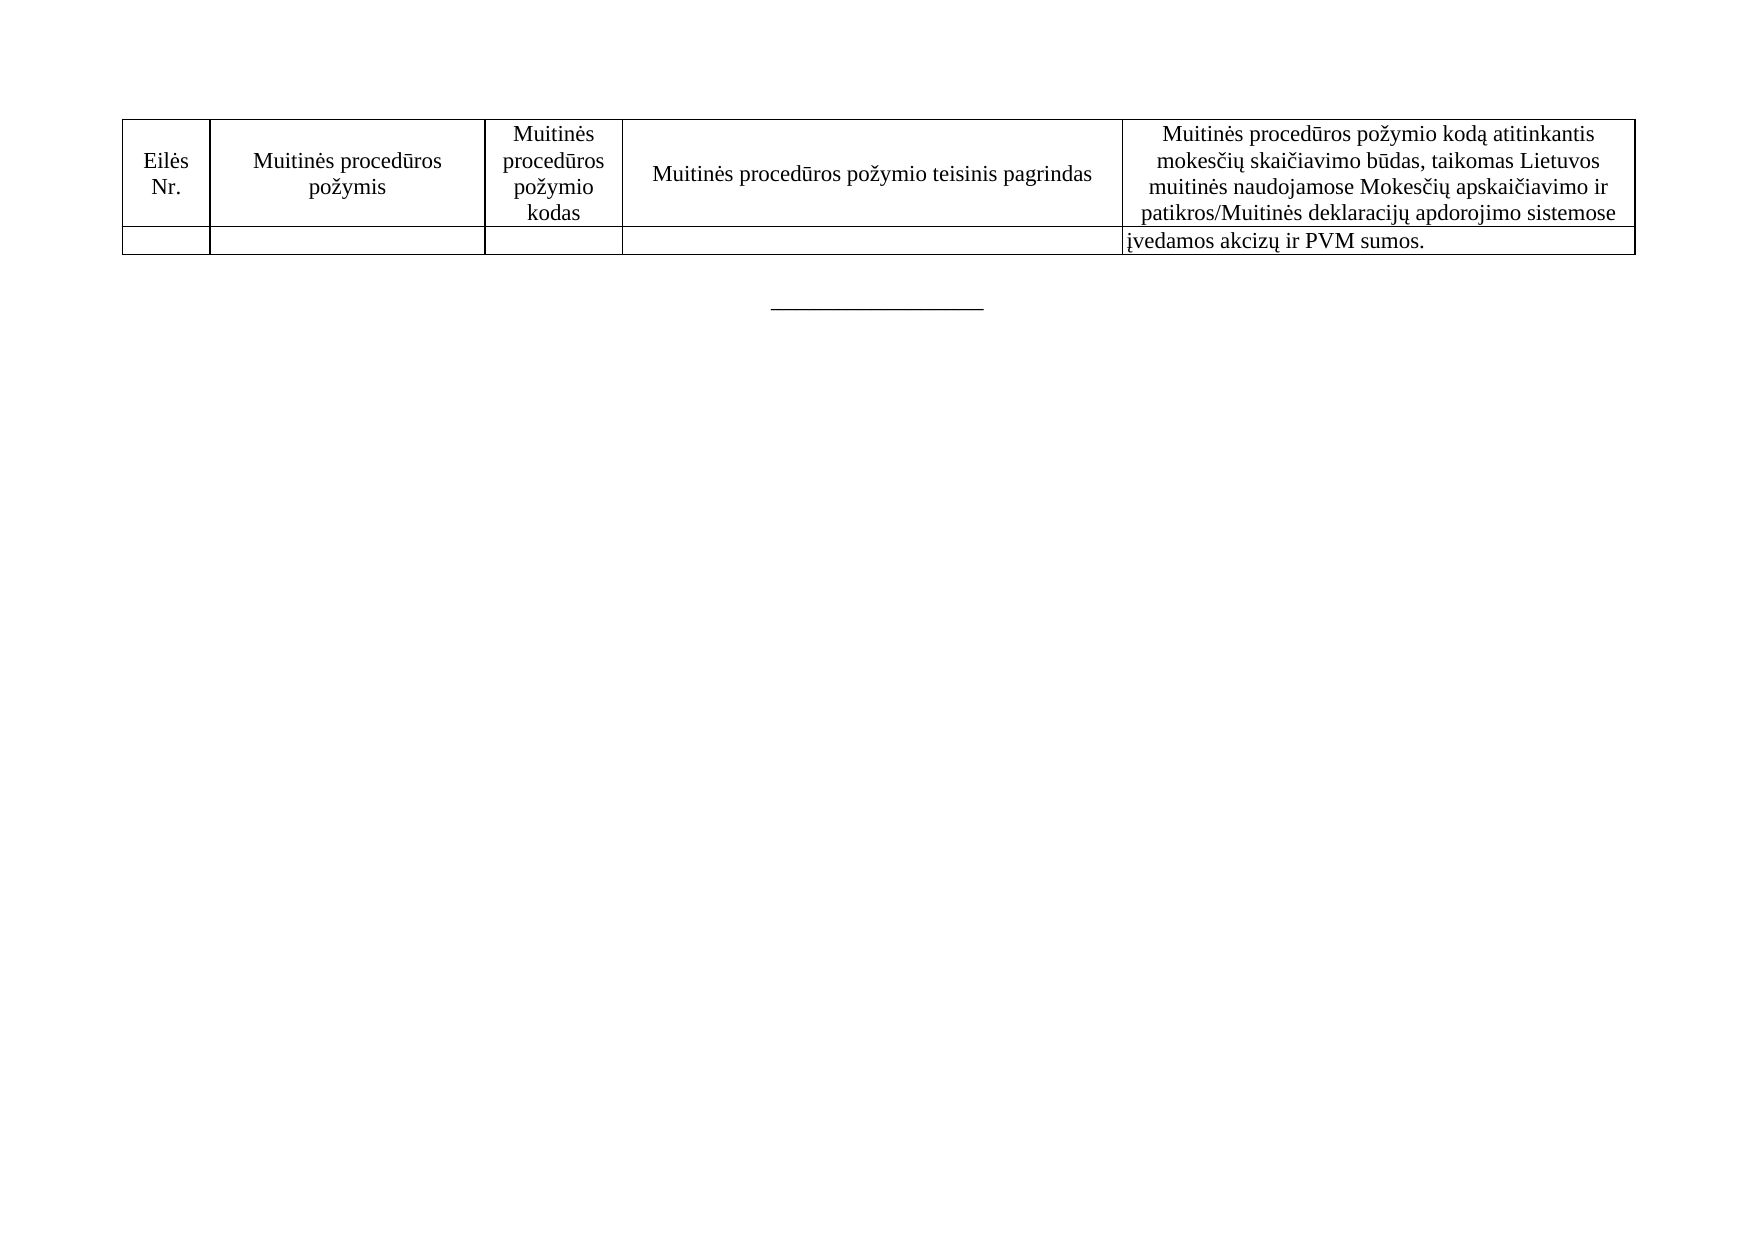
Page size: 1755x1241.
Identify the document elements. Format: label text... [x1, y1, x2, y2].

table_header Muitinės procedūros požymio teisinis pagrindas [623, 120, 1122, 226]
table_header Muitinės procedūros požymio kodas [486, 120, 622, 226]
table_cell įvedamos akcizų ir PVM sumos. [1123, 227, 1634, 254]
text _________________ [118, 284, 1636, 313]
table_cell [486, 227, 622, 254]
table_header Eilės Nr. [123, 120, 209, 226]
table_cell [123, 227, 209, 254]
table_cell [623, 227, 1122, 254]
table_cell [211, 227, 484, 254]
table_header Muitinės procedūros požymis [211, 120, 484, 226]
table_header Muitinės procedūros požymio kodą atitinkantis mokesčių skaičiavimo būdas, taikomas Lietuvos muitinės naudojamose Mokesčių apskaičiavimo ir patikros/Muitinės deklaracijų apdorojimo sistemose [1123, 120, 1634, 226]
